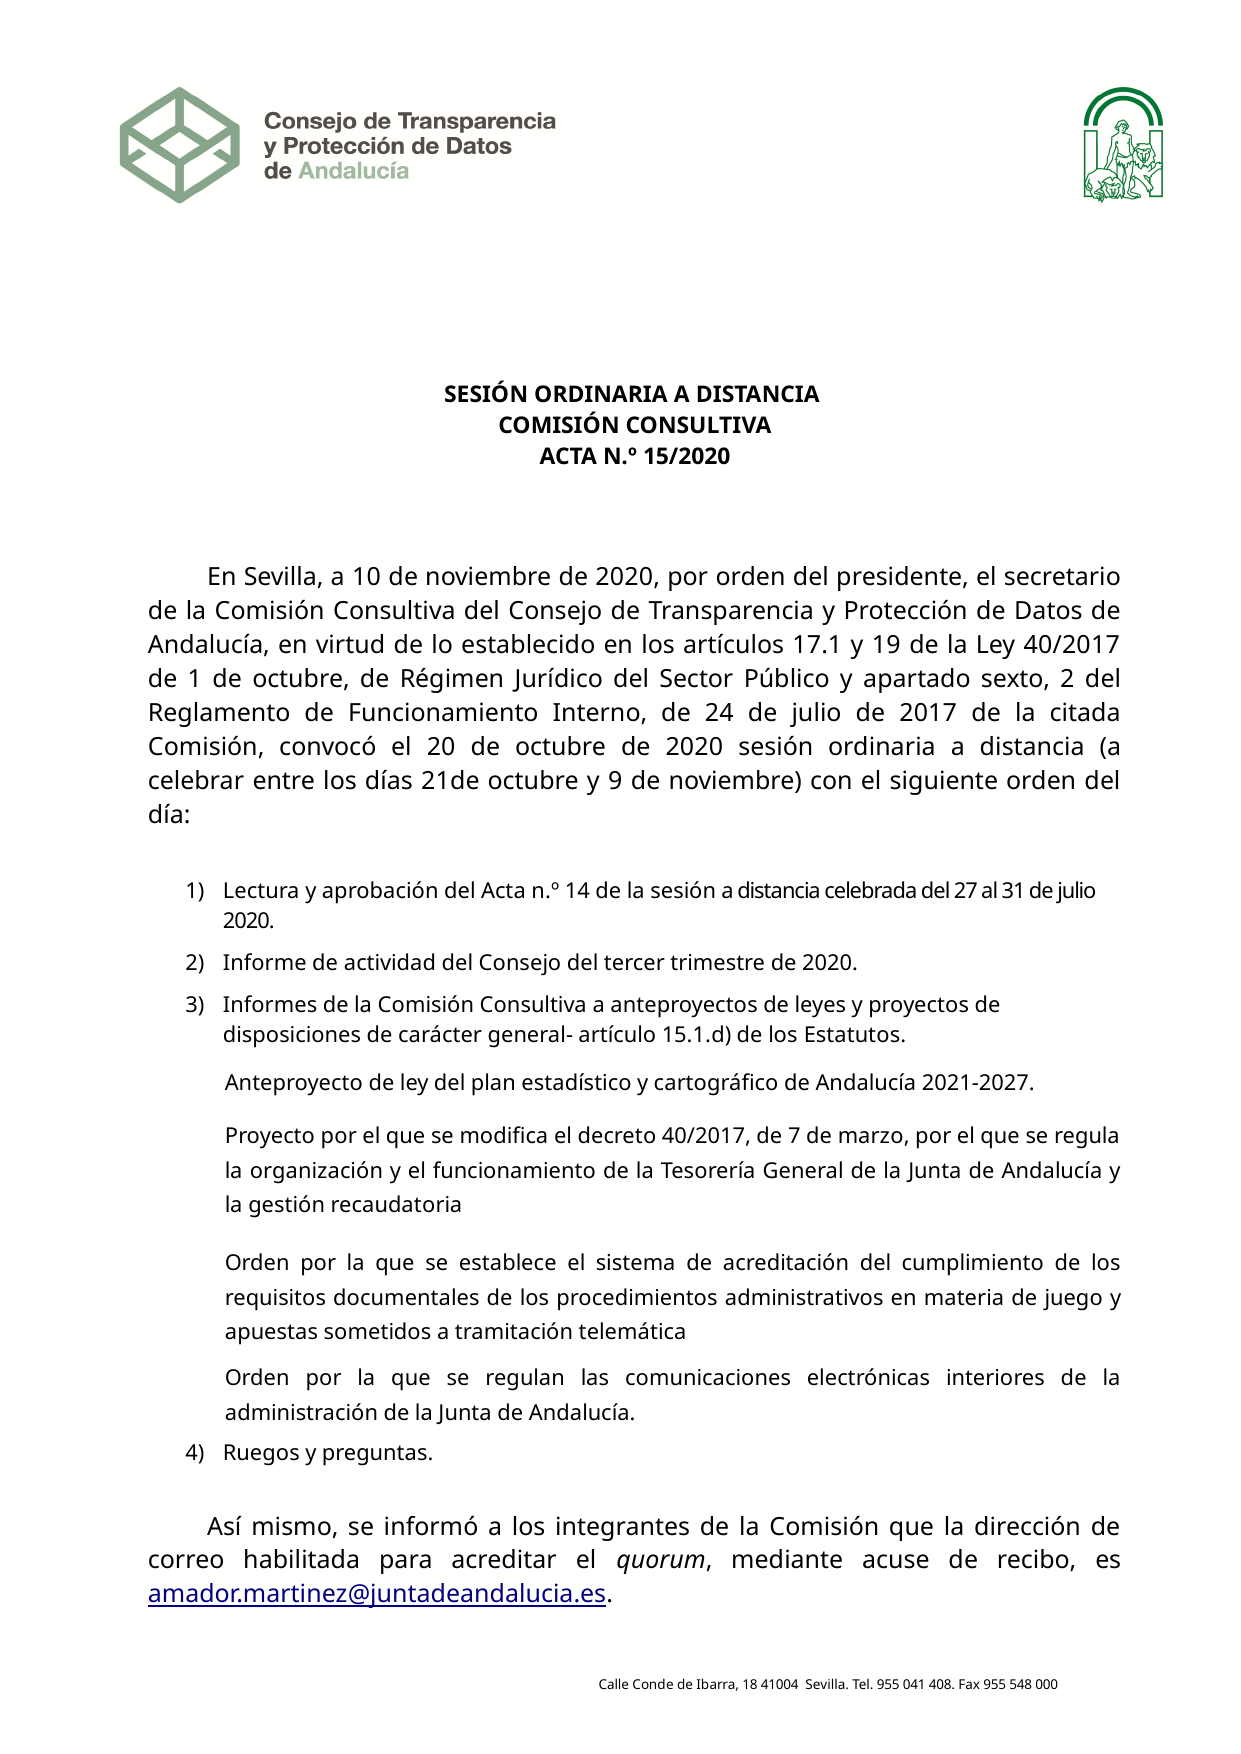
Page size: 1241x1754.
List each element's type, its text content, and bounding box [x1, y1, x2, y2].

list Anteproyecto de ley del plan estadístico y cartográfico de Andalucía 2021-2027. [224, 1067, 1122, 1097]
text En Sevilla, a 10 de noviembre de 2020, por orden del presidente, el secretario de la Comisión Consultiva del Consejo de Transparencia y Protección de Datos de Andalucía, en virtud de lo establecido en los artículos 17.1 y 19 de la Ley 40/2017 de 1 de octubre, de Régimen Jurídico del Sector Público y apartado sexto, 2 del Reglamento de Funcionamiento Interno, de 24 de julio de 2017 de la citada Comisión, convocó el 20 de octubre de 2020 sesión ordinaria a distancia (a celebrar entre los días 21de octubre y 9 de noviembre) con el siguiente orden del día: [148, 559, 1122, 831]
list Lectura y aprobación del Acta n.º 14 de la sesión a distancia celebrada del 27 al 31 de julio 2020. [185, 875, 1122, 935]
text COMISIÓN CONSULTIVA [148, 408, 1122, 439]
text SESIÓN ORDINARIA A DISTANCIA [148, 377, 1122, 408]
text ACTA N.º 15/2020 [148, 439, 1122, 471]
list Informe de actividad del Consejo del tercer trimestre de 2020. [185, 947, 1122, 977]
list Orden por la que se establece el sistema de acreditación del cumplimiento de los requisitos documentales de los procedimientos administrativos en materia de juego y apuestas sometidos a tramitación telemática [224, 1247, 1122, 1346]
list Proyecto por el que se modifica el decreto 40/2017, de 7 de marzo, por el que se regula la organización y el funcionamiento de la Tesorería General de la Junta de Andalucía y la gestión recaudatoria [224, 1120, 1122, 1219]
list Ruegos y preguntas. [185, 1437, 1122, 1467]
text Así mismo, se informó a los integrantes de la Comisión que la dirección de correo habilitada para acreditar el quorum, mediante acuse de recibo, es amador.martinez@juntadeandalucia.es. [148, 1508, 1122, 1610]
list Orden por la que se regulan las comunicaciones electrónicas interiores de la administración de la Junta de Andalucía. [224, 1362, 1122, 1427]
list Informes de la Comisión Consultiva a anteproyectos de leyes y proyectos de disposiciones de carácter general- artículo 15.1.d) de los Estatutos. [185, 989, 1122, 1049]
